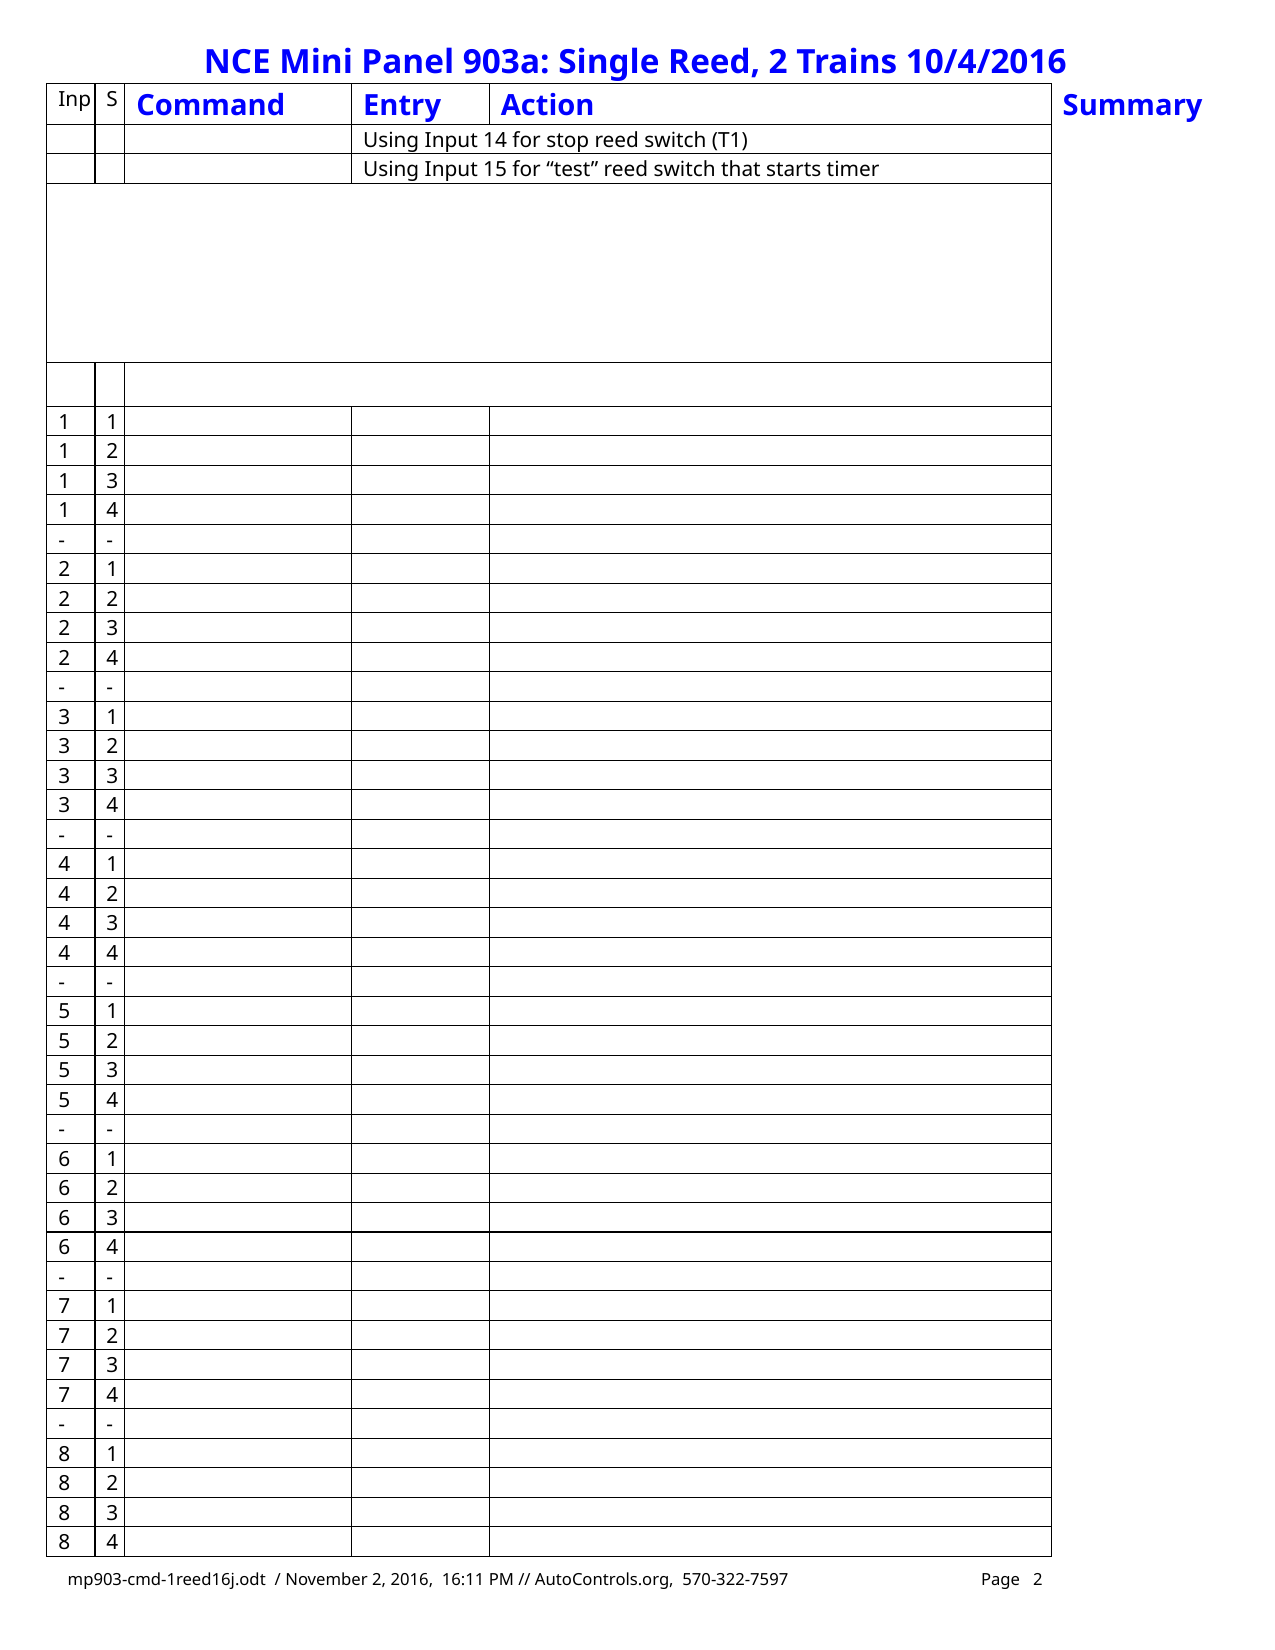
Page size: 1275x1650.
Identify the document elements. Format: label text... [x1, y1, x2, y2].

table_cell 4 [47, 849, 94, 878]
table_cell [352, 1498, 489, 1526]
table_cell 6 [47, 1174, 94, 1202]
table_cell [1052, 671, 1275, 701]
table_cell [1052, 124, 1275, 153]
table_cell [490, 761, 1051, 789]
table_cell 6 [47, 1233, 94, 1261]
table_cell [1052, 1290, 1275, 1320]
table_cell [125, 1262, 351, 1290]
table_cell 2 [96, 1026, 124, 1054]
table_cell [125, 1527, 351, 1556]
table_cell 7 [47, 1380, 94, 1408]
table_cell [490, 1468, 1051, 1497]
table_cell - [47, 967, 94, 996]
table_cell [1052, 819, 1275, 848]
table_cell [125, 466, 351, 494]
table_cell [490, 1085, 1051, 1113]
table_cell [1052, 730, 1275, 760]
table_cell [490, 967, 1051, 996]
table_cell [1052, 406, 1275, 435]
table_header Inp [47, 84, 94, 124]
table_cell [125, 849, 351, 878]
table_cell [490, 849, 1051, 878]
table_cell [490, 1233, 1051, 1261]
table_cell [352, 554, 489, 583]
table_cell [1052, 553, 1275, 583]
table_cell 3 [96, 761, 124, 789]
table_cell - [96, 1115, 124, 1143]
table_cell [490, 1350, 1051, 1379]
table_cell [125, 1233, 351, 1261]
table_cell [490, 790, 1051, 819]
table_cell [125, 1056, 351, 1084]
table_cell - [96, 1262, 124, 1290]
table_cell 5 [47, 1085, 94, 1113]
table_cell [352, 584, 489, 612]
table_cell [352, 1262, 489, 1290]
table_cell [47, 154, 94, 183]
table_cell 2 [96, 731, 124, 760]
table_cell 3 [96, 1203, 124, 1231]
table_cell 4 [96, 790, 124, 819]
table_cell - [96, 672, 124, 701]
table_cell 1 [47, 495, 94, 524]
table_cell - [96, 820, 124, 848]
table_cell [47, 363, 94, 406]
table_cell 8 [47, 1468, 94, 1497]
table_cell [125, 1174, 351, 1202]
table_cell 8 [47, 1439, 94, 1467]
table_cell 1 [96, 702, 124, 730]
table_cell 1 [96, 997, 124, 1025]
table_cell [490, 908, 1051, 937]
table_cell [490, 1498, 1051, 1526]
table_cell [490, 554, 1051, 583]
table_cell 2 [47, 584, 94, 612]
table_cell [352, 761, 489, 789]
table_header Action [490, 84, 1051, 124]
table_cell [1052, 362, 1275, 406]
table_cell [125, 761, 351, 789]
table_cell 4 [47, 879, 94, 907]
table_cell [125, 643, 351, 671]
table_cell [125, 554, 351, 583]
table_cell [125, 1439, 351, 1467]
table_cell [352, 820, 489, 848]
table_cell [352, 1203, 489, 1231]
table_cell [490, 525, 1051, 553]
table_cell [1052, 1114, 1275, 1143]
table_cell 4 [96, 643, 124, 671]
table_cell [125, 1321, 351, 1349]
table_cell [1052, 1320, 1275, 1349]
table_cell [1052, 1438, 1275, 1467]
table_cell [1052, 1202, 1275, 1231]
table_cell 3 [96, 1498, 124, 1526]
table_cell [1052, 1173, 1275, 1202]
table_cell [125, 363, 1051, 406]
table_cell [352, 1321, 489, 1349]
table_cell [125, 1380, 351, 1408]
table_cell Using Input 15 for “test” reed switch that starts timer [352, 154, 1051, 183]
table_cell [125, 584, 351, 612]
table_cell 1 [47, 436, 94, 465]
table_cell [352, 436, 489, 465]
table_cell 5 [47, 997, 94, 1025]
table_cell 1 [96, 1439, 124, 1467]
table_cell 2 [96, 1468, 124, 1497]
table_cell [352, 1468, 489, 1497]
table_cell [352, 1026, 489, 1054]
table_cell - [96, 1409, 124, 1438]
table_cell 7 [47, 1350, 94, 1379]
table_cell [125, 1350, 351, 1379]
table_cell 8 [47, 1498, 94, 1526]
table_cell [1052, 1408, 1275, 1438]
table_cell [352, 997, 489, 1025]
table_cell - [47, 672, 94, 701]
table_header Command [125, 84, 351, 124]
table_cell [125, 1291, 351, 1320]
table_cell [125, 1026, 351, 1054]
table_cell 2 [96, 1174, 124, 1202]
table_cell [352, 879, 489, 907]
table_cell [125, 731, 351, 760]
table_cell [1052, 1143, 1275, 1172]
table_cell [1052, 878, 1275, 907]
table_cell [1052, 435, 1275, 465]
table_cell 4 [96, 1233, 124, 1261]
table_cell 3 [47, 731, 94, 760]
table_cell [1052, 1025, 1275, 1054]
table_cell [125, 1115, 351, 1143]
table_cell [352, 1291, 489, 1320]
table_cell [125, 702, 351, 730]
table_cell [352, 1085, 489, 1113]
table_cell [1052, 701, 1275, 730]
table_cell 1 [96, 1291, 124, 1320]
table_cell [352, 643, 489, 671]
table_cell [490, 613, 1051, 642]
table_cell [1052, 996, 1275, 1025]
table_cell [490, 1527, 1051, 1556]
table_cell [490, 820, 1051, 848]
table_cell [490, 1380, 1051, 1408]
table_cell - [96, 525, 124, 553]
table_cell [1052, 524, 1275, 553]
table_cell [352, 967, 489, 996]
table_cell 5 [47, 1056, 94, 1084]
table_cell [1052, 789, 1275, 819]
table_cell 3 [47, 702, 94, 730]
table_cell [96, 363, 124, 406]
table_cell [352, 1409, 489, 1438]
table_cell [125, 908, 351, 937]
table_cell [125, 967, 351, 996]
table_cell [490, 1291, 1051, 1320]
table_cell [125, 1085, 351, 1113]
table_header Summary [1052, 83, 1275, 124]
table_cell [125, 790, 351, 819]
table_cell [352, 495, 489, 524]
table_cell [1052, 612, 1275, 642]
table_cell [1052, 1379, 1275, 1408]
table_cell [1052, 937, 1275, 966]
table_cell [47, 184, 1051, 362]
table_cell [490, 1439, 1051, 1467]
table_cell [490, 702, 1051, 730]
table_cell [490, 1026, 1051, 1054]
table_cell 4 [47, 938, 94, 966]
table_cell [1052, 966, 1275, 996]
table_cell [1052, 1231, 1275, 1261]
table_cell [1052, 1526, 1275, 1556]
table_cell [352, 1056, 489, 1084]
table_cell [125, 125, 351, 153]
table_cell - [47, 1115, 94, 1143]
table_cell [47, 125, 94, 153]
table_cell 3 [96, 908, 124, 937]
table_cell Using Input 14 for stop reed switch (T1) [352, 125, 1051, 153]
table_cell [125, 495, 351, 524]
table_cell [490, 1262, 1051, 1290]
table_cell [352, 672, 489, 701]
table_cell [490, 1409, 1051, 1438]
table_cell [1052, 465, 1275, 494]
table_cell 1 [96, 554, 124, 583]
table_cell [125, 154, 351, 183]
table_cell - [96, 967, 124, 996]
table_cell [490, 997, 1051, 1025]
table_header S [96, 84, 124, 124]
table_cell [125, 407, 351, 435]
table_header Entry [352, 84, 489, 124]
table_cell 6 [47, 1203, 94, 1231]
table_cell [125, 997, 351, 1025]
table_cell [125, 1468, 351, 1497]
table_cell [352, 1174, 489, 1202]
table_cell [352, 1380, 489, 1408]
table_cell [125, 436, 351, 465]
table_cell 2 [96, 879, 124, 907]
table_cell 5 [47, 1026, 94, 1054]
table_cell [125, 1203, 351, 1231]
table_cell [490, 584, 1051, 612]
table_cell [125, 1409, 351, 1438]
table_cell [125, 1144, 351, 1172]
table_cell 4 [96, 938, 124, 966]
table_cell 3 [47, 761, 94, 789]
table_cell 2 [96, 584, 124, 612]
table_cell [352, 525, 489, 553]
table_cell [490, 1174, 1051, 1202]
table_cell [352, 731, 489, 760]
table_cell [1052, 1349, 1275, 1379]
table_cell [1052, 760, 1275, 789]
table_cell [96, 125, 124, 153]
table_cell 2 [96, 1321, 124, 1349]
table_cell [1052, 642, 1275, 671]
table_cell [352, 790, 489, 819]
table_cell 2 [47, 643, 94, 671]
table_cell [1052, 183, 1275, 362]
table_cell [490, 879, 1051, 907]
table_cell 3 [96, 466, 124, 494]
table_cell 3 [96, 1350, 124, 1379]
table_cell 1 [96, 407, 124, 435]
table_cell [1052, 153, 1275, 183]
table_cell 2 [47, 613, 94, 642]
table_cell [1052, 1055, 1275, 1084]
table_cell 2 [96, 436, 124, 465]
table_cell [490, 495, 1051, 524]
table_cell [490, 1056, 1051, 1084]
table_cell 2 [47, 554, 94, 583]
table_cell [352, 908, 489, 937]
table_cell [352, 1115, 489, 1143]
table_cell [352, 938, 489, 966]
table_cell [1052, 1084, 1275, 1113]
table_cell 3 [96, 613, 124, 642]
table_cell [490, 1144, 1051, 1172]
table_cell [1052, 494, 1275, 524]
table_cell 4 [96, 1527, 124, 1556]
table_cell 4 [96, 1380, 124, 1408]
table_cell 1 [96, 1144, 124, 1172]
table_cell [490, 731, 1051, 760]
table_cell [1052, 583, 1275, 612]
table_cell - [47, 525, 94, 553]
table_cell [352, 1439, 489, 1467]
table_cell [125, 938, 351, 966]
table_cell 7 [47, 1321, 94, 1349]
table_cell 8 [47, 1527, 94, 1556]
table_cell [1052, 1467, 1275, 1497]
table_cell [490, 1115, 1051, 1143]
table_cell - [47, 820, 94, 848]
table_cell [352, 407, 489, 435]
table_cell [125, 820, 351, 848]
table_cell [352, 466, 489, 494]
table_cell 1 [96, 849, 124, 878]
table_cell [490, 938, 1051, 966]
table_cell [352, 702, 489, 730]
table_cell [490, 407, 1051, 435]
table_cell [490, 643, 1051, 671]
table_cell [1052, 1497, 1275, 1526]
table_cell 1 [47, 407, 94, 435]
table_cell 6 [47, 1144, 94, 1172]
table_cell 4 [96, 1085, 124, 1113]
table_cell [1052, 907, 1275, 937]
table_cell [125, 879, 351, 907]
table_cell [490, 466, 1051, 494]
table_cell [352, 1527, 489, 1556]
table_cell [490, 436, 1051, 465]
table_cell - [47, 1409, 94, 1438]
table_cell [125, 525, 351, 553]
table_cell 4 [96, 495, 124, 524]
table_cell [490, 1203, 1051, 1231]
table_cell [352, 1350, 489, 1379]
table_cell 3 [96, 1056, 124, 1084]
table_cell - [47, 1262, 94, 1290]
table_cell [490, 1321, 1051, 1349]
table_cell [1052, 1261, 1275, 1290]
table_cell [125, 1498, 351, 1526]
table_cell [96, 154, 124, 183]
table_cell [352, 613, 489, 642]
table_cell [125, 613, 351, 642]
table_cell [352, 1233, 489, 1261]
table_cell [352, 1144, 489, 1172]
table_cell 1 [47, 466, 94, 494]
table_cell [1052, 848, 1275, 878]
table_cell [490, 672, 1051, 701]
table_cell 4 [47, 908, 94, 937]
table_cell 7 [47, 1291, 94, 1320]
table_cell [125, 672, 351, 701]
table_cell 3 [47, 790, 94, 819]
table_cell [352, 849, 489, 878]
